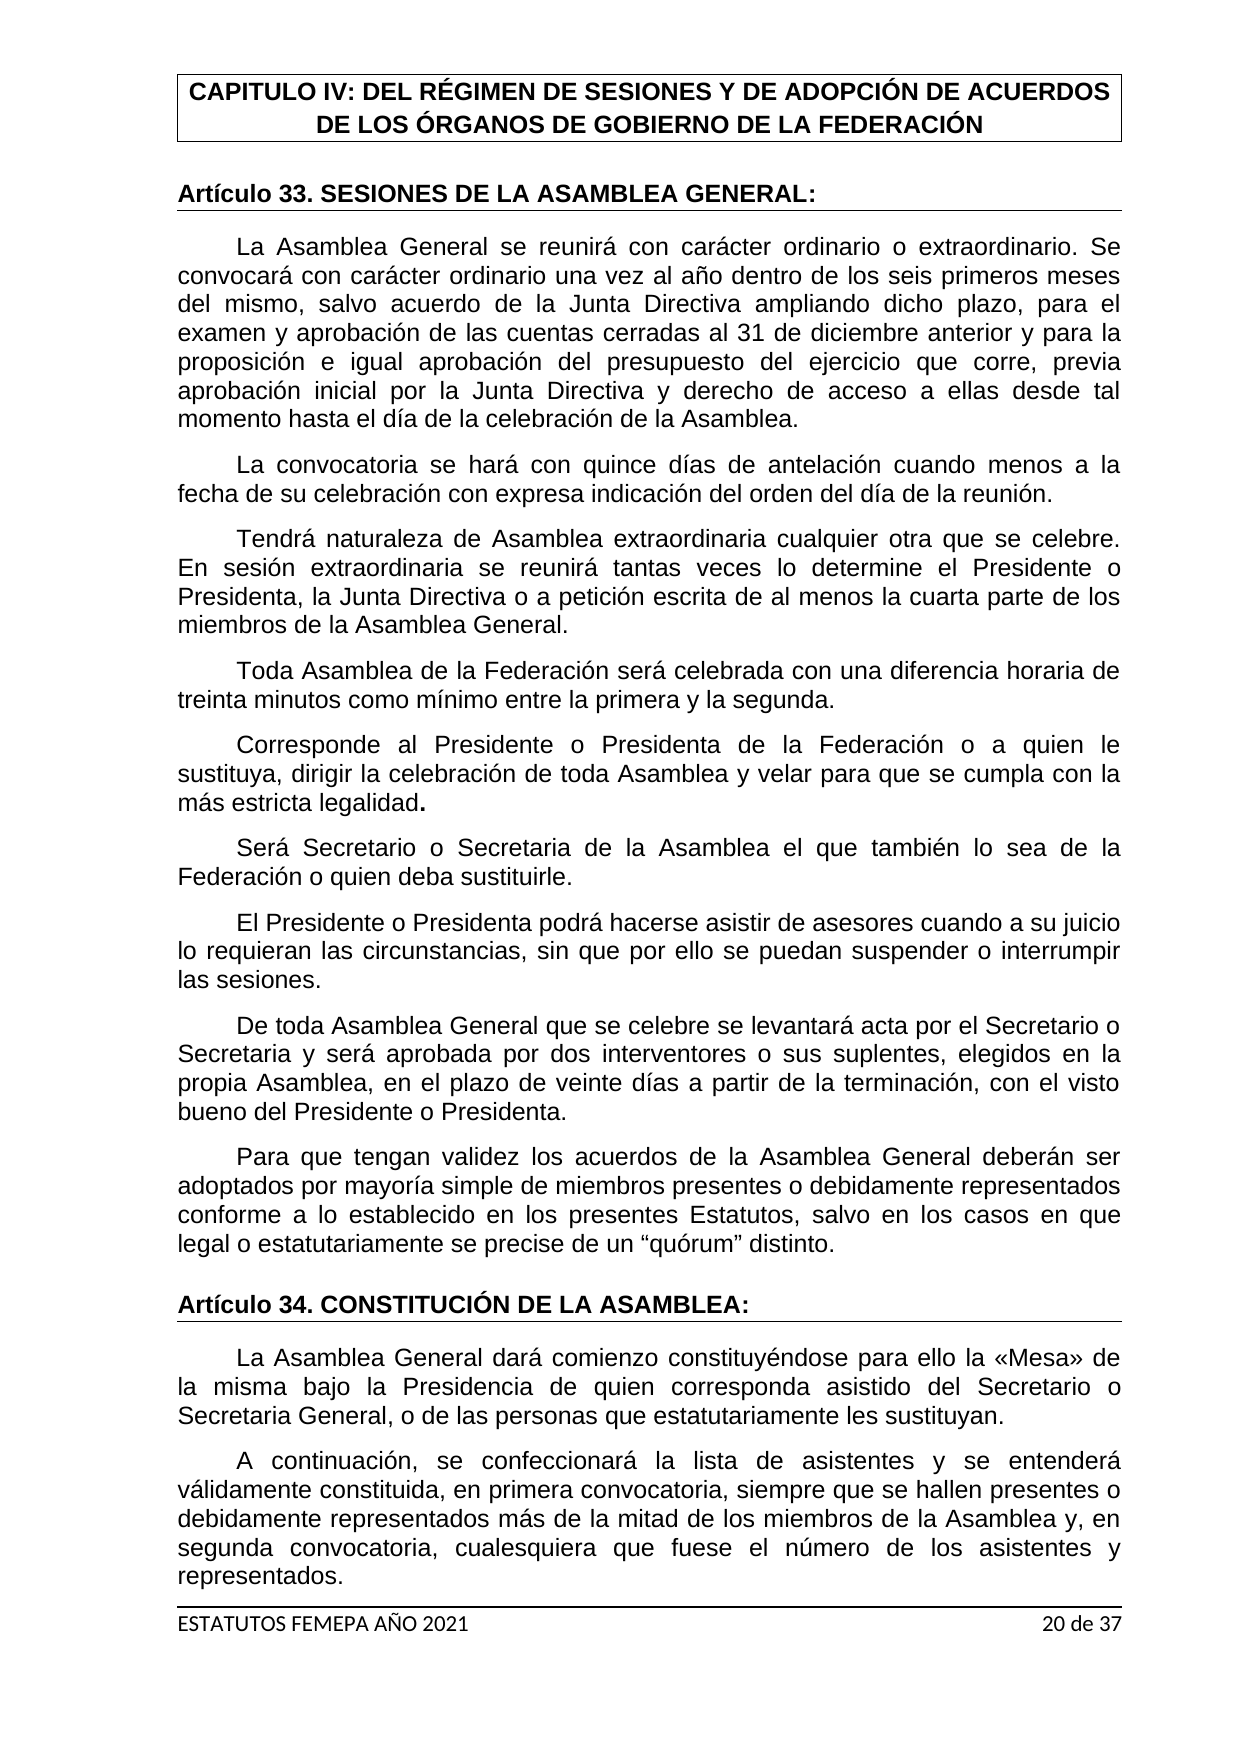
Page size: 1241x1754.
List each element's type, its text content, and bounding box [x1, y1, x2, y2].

text Toda Asamblea de la Federación será celebrada con una diferencia horaria de treinta minutos como mínimo entre la primera y la segunda. [177, 656, 1122, 713]
text El Presidente o Presidenta podrá hacerse asistir de asesores cuando a su juicio lo requieran las circunstancias, sin que por ello se puedan suspender o interrumpir las sesiones. [177, 908, 1122, 994]
subtitle Artículo 33. SESIONES DE LA ASAMBLEA GENERAL: [177, 179, 1122, 210]
subtitle Artículo 34. CONSTITUCIÓN DE LA ASAMBLEA: [177, 1290, 1122, 1321]
text A continuación, se confeccionará la lista de asistentes y se entenderá válidamente constituida, en primera convocatoria, siempre que se hallen presentes o debidamente representados más de la mitad de los miembros de la Asamblea y, en segunda convocatoria, cualesquiera que fuese el número de los asistentes y representados. [177, 1446, 1122, 1590]
text Para que tengan validez los acuerdos de la Asamblea General deberán ser adoptados por mayoría simple de miembros presentes o debidamente representados conforme a lo establecido en los presentes Estatutos, salvo en los casos en que legal o estatutariamente se precise de un “quórum” distinto. [177, 1142, 1122, 1257]
text Corresponde al Presidente o Presidenta de la Federación o a quien le sustituya, dirigir la celebración de toda Asamblea y velar para que se cumpla con la más estricta legalidad. [177, 730, 1122, 817]
text La Asamblea General dará comienzo constituyéndose para ello la «Mesa» de la misma bajo la Presidencia de quien corresponda asistido del Secretario o Secretaria General, o de las personas que estatutariamente les sustituyan. [177, 1343, 1122, 1429]
text CAPITULO IV: DEL RÉGIMEN DE SESIONES Y DE ADOPCIÓN DE ACUERDOS DE LOS ÓRGANOS DE GOBIERNO DE LA FEDERACIÓN [178, 75, 1121, 141]
text La convocatoria se hará con quince días de antelación cuando menos a la fecha de su celebración con expresa indicación del orden del día de la reunión. [177, 450, 1122, 507]
text Tendrá naturaleza de Asamblea extraordinaria cualquier otra que se celebre. En sesión extraordinaria se reunirá tantas veces lo determine el Presidente o Presidenta, la Junta Directiva o a petición escrita de al menos la cuarta parte de los miembros de la Asamblea General. [177, 524, 1122, 639]
text De toda Asamblea General que se celebre se levantará acta por el Secretario o Secretaria y será aprobada por dos interventores o sus suplentes, elegidos en la propia Asamblea, en el plazo de veinte días a partir de la terminación, con el visto bueno del Presidente o Presidenta. [177, 1011, 1122, 1126]
text Será Secretario o Secretaria de la Asamblea el que también lo sea de la Federación o quien deba sustituirle. [177, 833, 1122, 891]
text La Asamblea General se reunirá con carácter ordinario o extraordinario. Se convocará con carácter ordinario una vez al año dentro de los seis primeros meses del mismo, salvo acuerdo de la Junta Directiva ampliando dicho plazo, para el examen y aprobación de las cuentas cerradas al 31 de diciembre anterior y para la proposición e igual aprobación del presupuesto del ejercicio que corre, previa aprobación inicial por la Junta Directiva y derecho de acceso a ellas desde tal momento hasta el día de la celebración de la Asamblea. [177, 232, 1122, 433]
